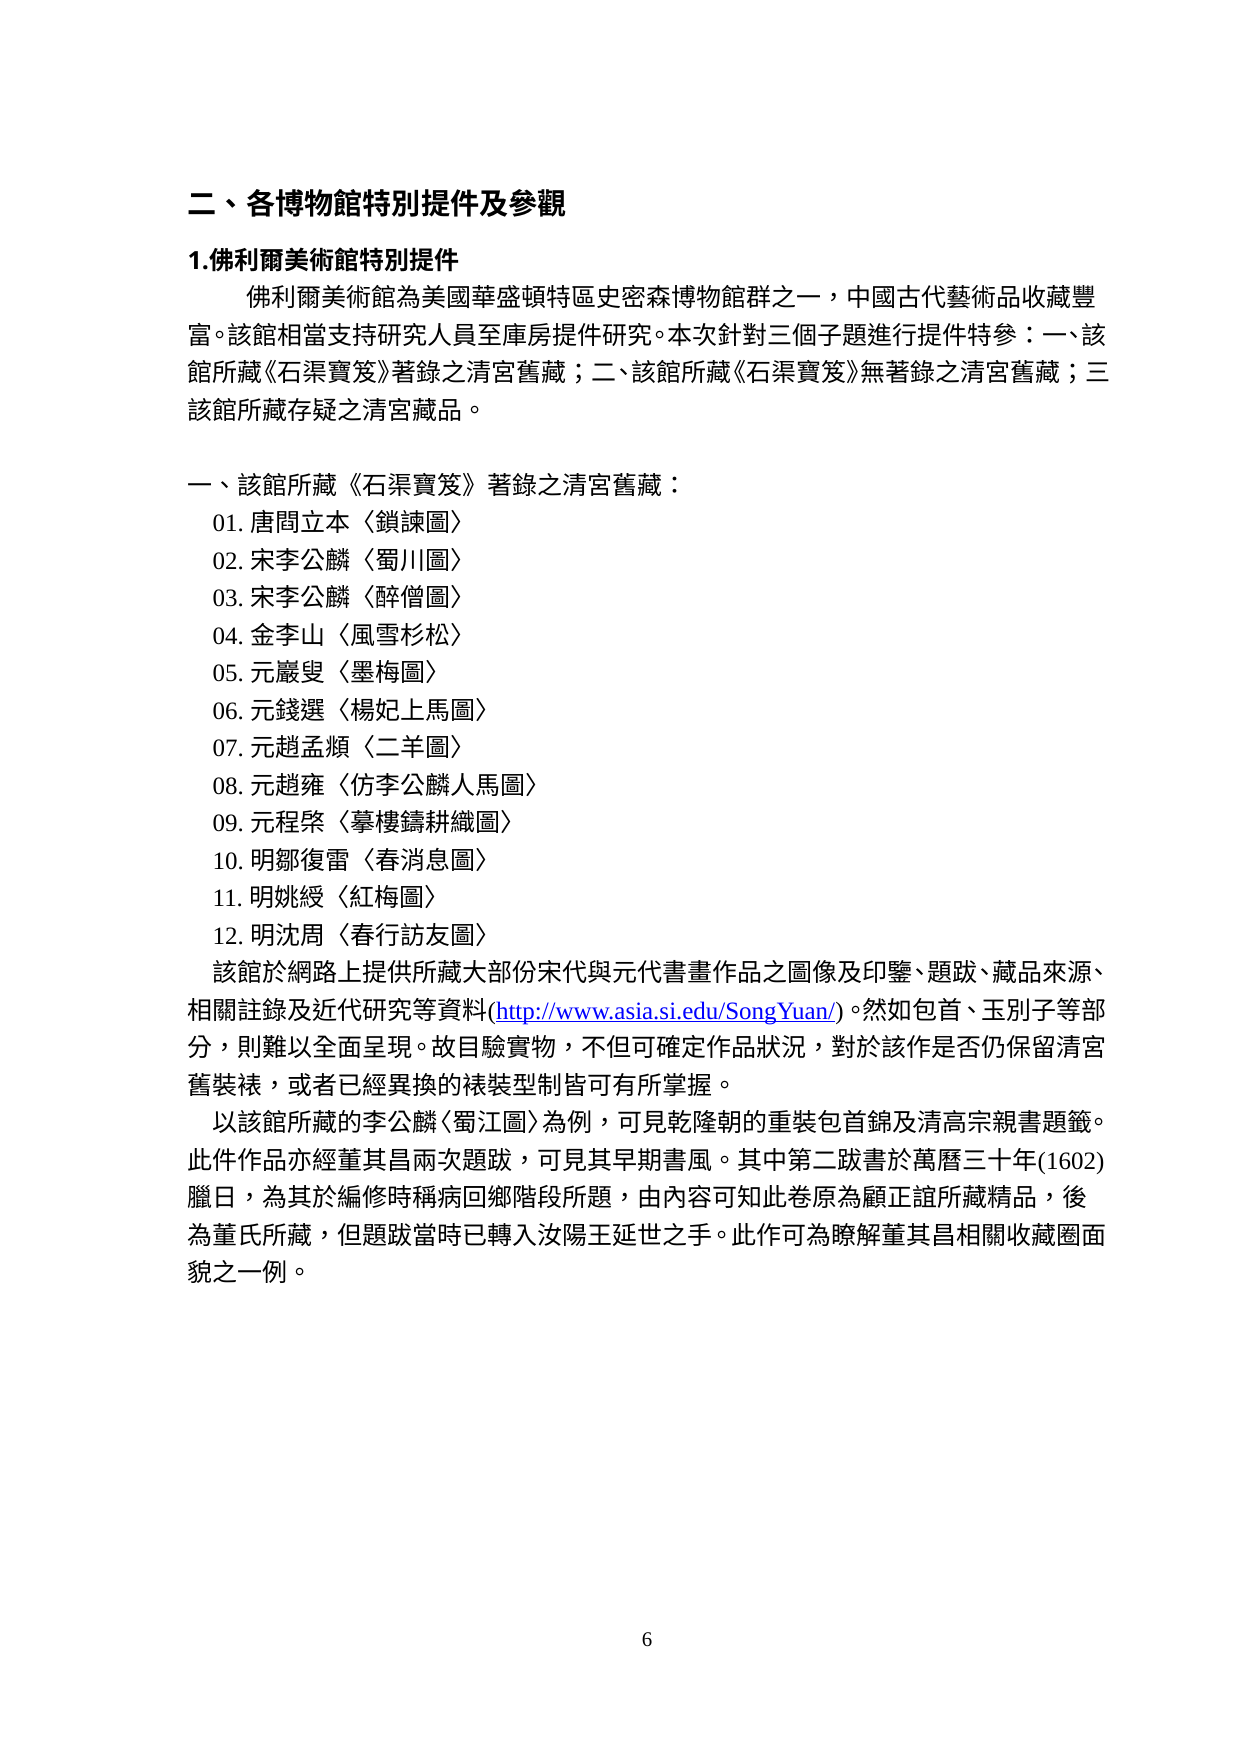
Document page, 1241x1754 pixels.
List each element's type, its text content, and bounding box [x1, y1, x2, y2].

text 02. 宋李公麟〈蜀川圖〉 [187, 539, 1106, 577]
text 11. 明姚綬〈紅梅圖〉 [187, 877, 1106, 914]
text 03. 宋李公麟〈醉僧圖〉 [187, 577, 1106, 614]
text 07. 元趙孟頫〈二羊圖〉 [187, 727, 1106, 764]
text 該館於網路上提供所藏大部份宋代與元代書畫作品之圖像及印鑒、題跋、藏品來源、相關註錄及近代研究等資料(http://www.asia.si.edu/SongYuan/)。然如包首、玉別子等部分，則難以全面呈現。故目驗實物，不但可確定作品狀況，對於該作是否仍保留清宮舊裝裱，或者已經異換的裱裝型制皆可有所掌握。 [187, 952, 1106, 1102]
text 1.佛利爾美術館特別提件 [187, 239, 1106, 277]
text 佛利爾美術館為美國華盛頓特區史密森博物館群之一，中國古代藝術品收藏豐富。該館相當支持研究人員至庫房提件研究。本次針對三個子題進行提件特參：一、該館所藏《石渠寶笈》著錄之清宮舊藏；二、該館所藏《石渠寶笈》無著錄之清宮舊藏；三、該館所藏存疑之清宮藏品。 [187, 277, 1106, 427]
text 二、各博物館特別提件及參觀 [187, 164, 1106, 239]
text 05. 元巖叟〈墨梅圖〉 [187, 652, 1106, 689]
text 06. 元錢選〈楊妃上馬圖〉 [187, 689, 1106, 727]
text 12. 明沈周〈春行訪友圖〉 [187, 914, 1106, 952]
text 以該館所藏的李公麟〈蜀江圖〉為例，可見乾隆朝的重裝包首錦及清高宗親書題籤。此件作品亦經董其昌兩次題跋，可見其早期書風。其中第二跋書於萬曆三十年(1602)臘日，為其於編修時稱病回鄉階段所題，由內容可知此卷原為顧正誼所藏精品，後為董氏所藏，但題跋當時已轉入汝陽王延世之手。此作可為瞭解董其昌相關收藏圈面貌之一例。 [187, 1102, 1106, 1289]
text 09. 元程棨〈摹樓鑄耕織圖〉 [187, 802, 1106, 839]
text 08. 元趙雍〈仿李公麟人馬圖〉 [187, 764, 1106, 802]
text 一、該館所藏《石渠寶笈》著錄之清宮舊藏： [187, 464, 1106, 502]
text 10. 明鄒復雷〈春消息圖〉 [187, 839, 1106, 877]
text 04. 金李山〈風雪杉松〉 [187, 614, 1106, 652]
text 01. 唐閰立本〈鎖諫圖〉 [187, 502, 1106, 539]
